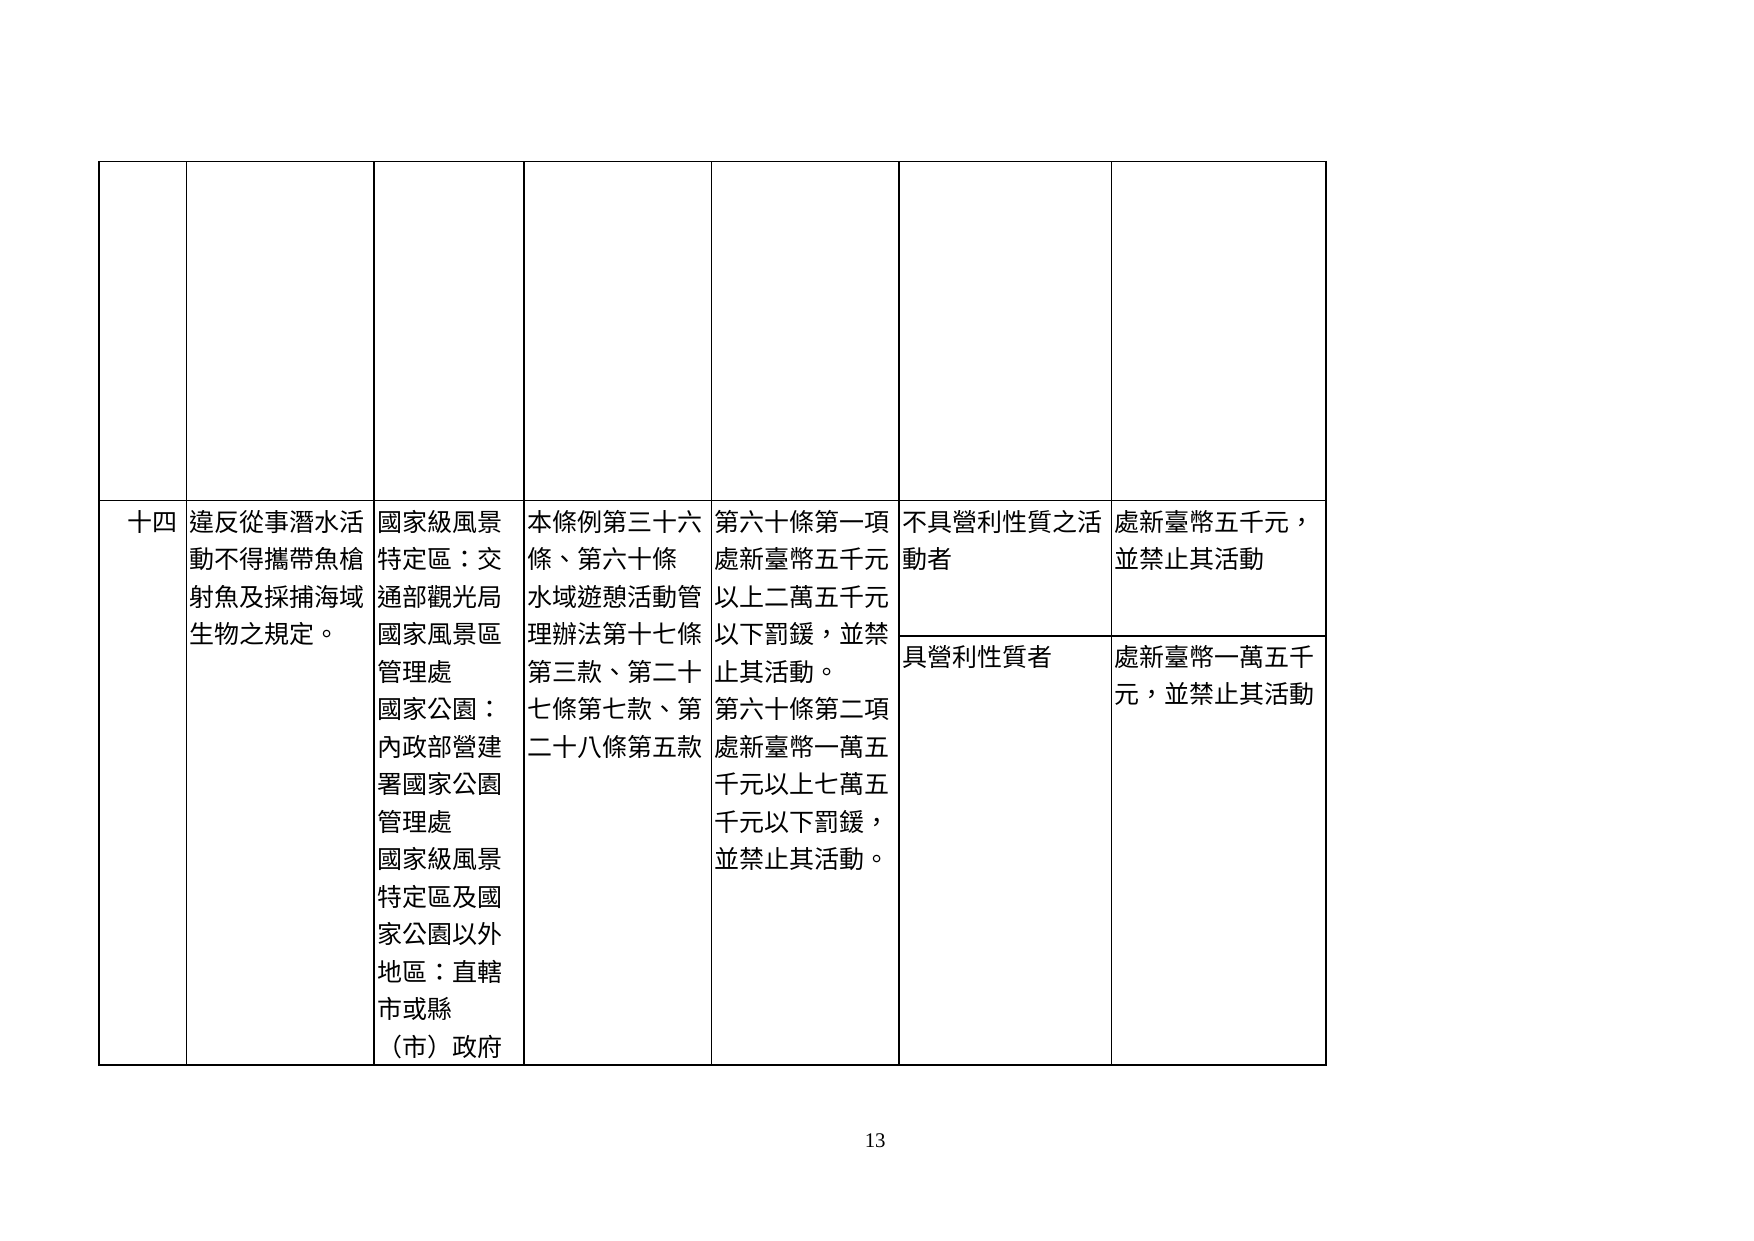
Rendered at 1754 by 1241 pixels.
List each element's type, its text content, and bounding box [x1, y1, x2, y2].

table_cell [375, 162, 523, 500]
table_cell 國家級風景特定區：交通部觀光局國家風景區管理處 國家公園：內政部營建署國家公園管理處 國家級風景特定區及國家公園以外地區：直轄市或縣（市）政府 [375, 501, 523, 1064]
table_cell [1112, 162, 1325, 500]
table_cell 處新臺幣一萬五千元，並禁止其活動 [1112, 637, 1325, 1064]
table_cell [187, 162, 373, 500]
table_cell [712, 162, 898, 500]
table_cell 具營利性質者 [900, 637, 1111, 1064]
table_cell [100, 162, 186, 500]
table_cell [525, 162, 711, 500]
table_cell 十四 [100, 501, 186, 1064]
table_cell 處新臺幣五千元，並禁止其活動 [1112, 501, 1325, 635]
table_cell 本條例第三十六條、第六十條 水域遊憩活動管理辦法第十七條第三款、第二十七條第七款、第二十八條第五款 [525, 501, 711, 1064]
table_cell 不具營利性質之活動者 [900, 501, 1111, 635]
table_cell [900, 162, 1111, 500]
table_cell 第六十條第一項處新臺幣五千元以上二萬五千元以下罰鍰，並禁止其活動。 第六十條第二項處新臺幣一萬五千元以上七萬五千元以下罰鍰，並禁止其活動。 [712, 501, 898, 1064]
table_cell 違反從事潛水活動不得攜帶魚槍射魚及採捕海域生物之規定。 [187, 501, 373, 1064]
